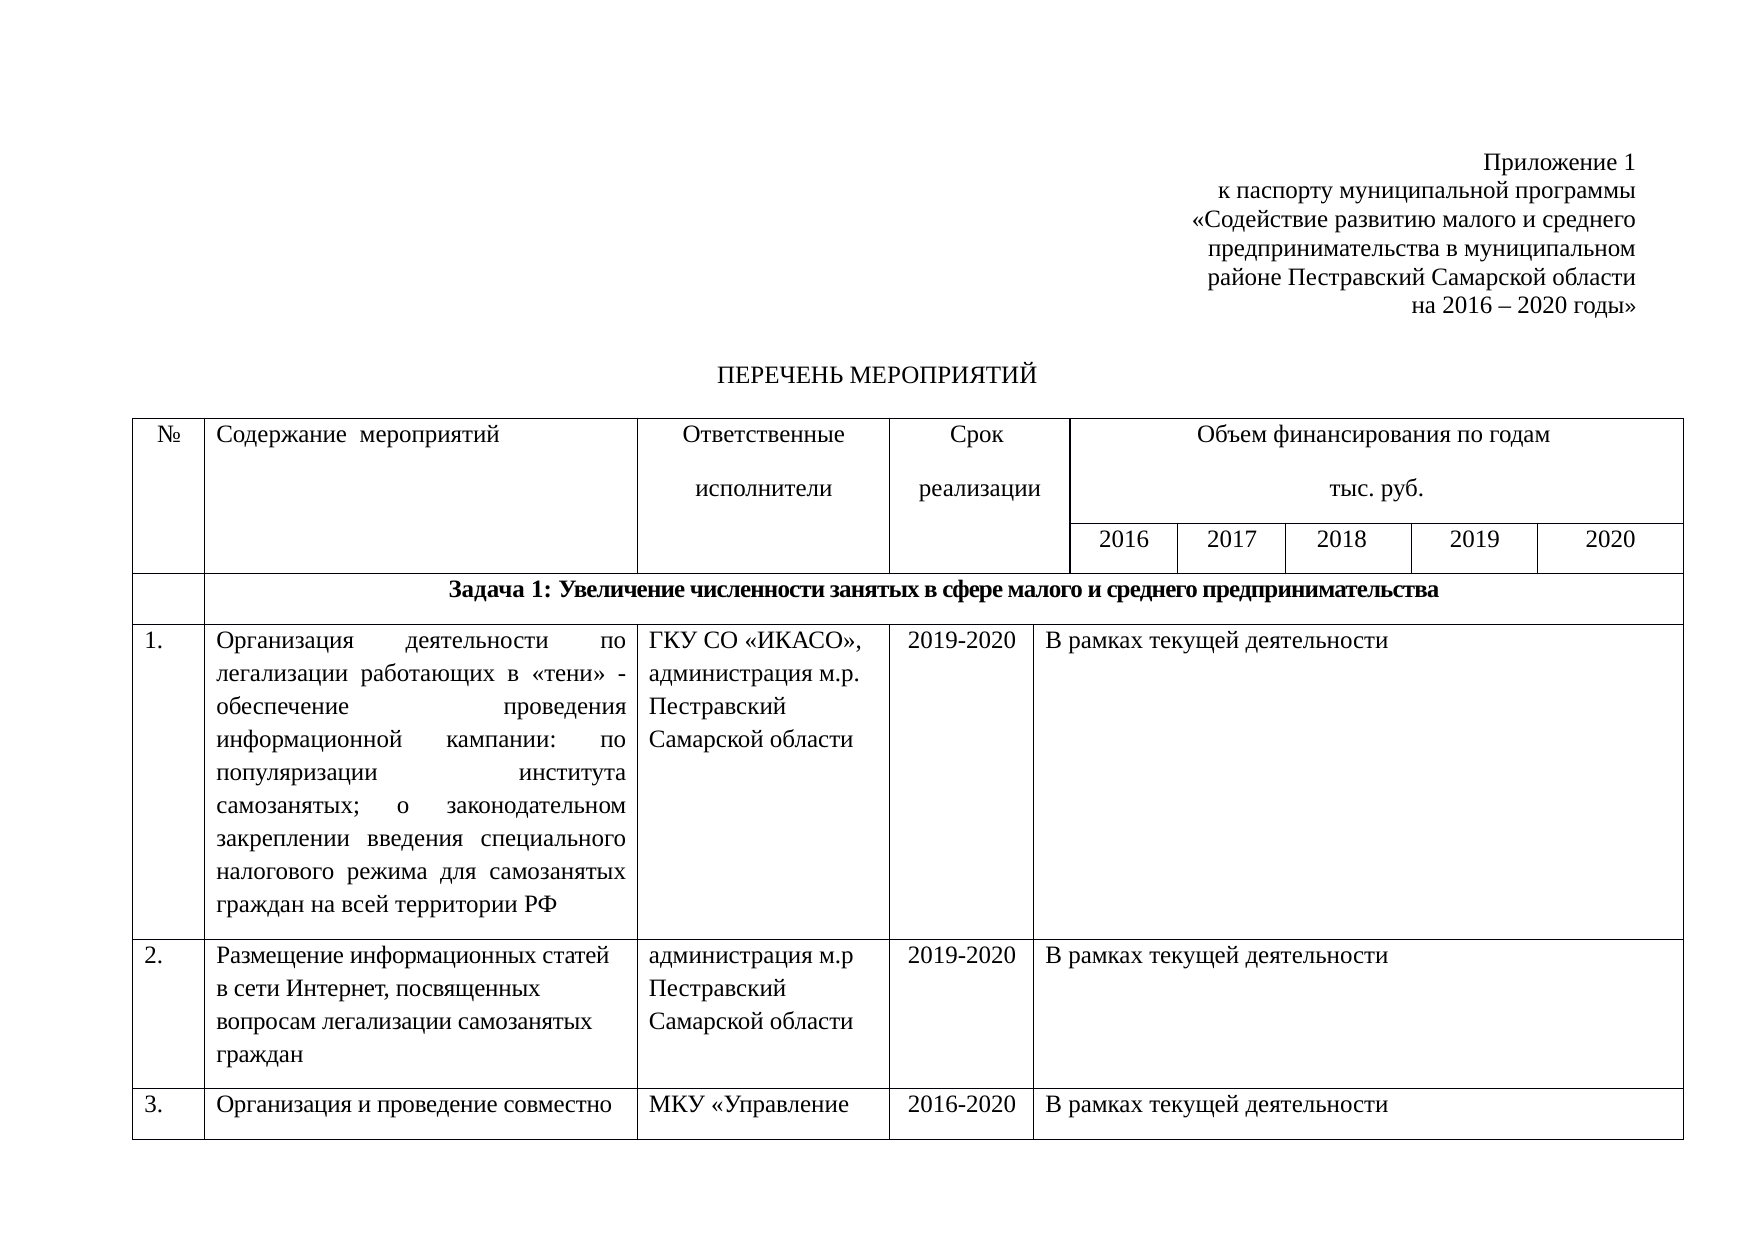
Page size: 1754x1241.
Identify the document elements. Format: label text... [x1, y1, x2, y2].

table_cell 2020 [1538, 524, 1683, 573]
table_cell В рамках текущей деятельности [1034, 625, 1683, 939]
table_header Содержание мероприятий [205, 419, 637, 573]
table_cell 2. [133, 940, 204, 1088]
table_cell [133, 574, 204, 624]
table_cell Размещение информационных статей в сети Интернет, посвященных вопросам легализации самозанятых граждан [205, 940, 637, 1088]
table_cell 2016-2020 [890, 1089, 1033, 1139]
table_cell Задача 1: Увеличение численности занятых в сфере малого и среднего предпринимательства [205, 574, 1683, 624]
text «Содействие развитию малого и среднего [118, 204, 1636, 233]
text ПЕРЕЧЕНЬ МЕРОПРИЯТИЙ [118, 361, 1636, 389]
table_cell МКУ «Управление [638, 1089, 889, 1139]
table_cell 1. [133, 625, 204, 939]
table_cell Организация и проведение совместно [205, 1089, 637, 1139]
table_cell 3. [133, 1089, 204, 1139]
table_cell 2018 [1286, 524, 1411, 573]
table_cell администрация м.р Пестравский Самарской области [638, 940, 889, 1088]
table_cell 2016 [1071, 524, 1177, 573]
table_header Ответственные исполнители [638, 419, 889, 573]
table_header Срок реализации [890, 419, 1069, 573]
text предпринимательства в муниципальном [118, 233, 1636, 262]
table_cell В рамках текущей деятельности [1034, 1089, 1683, 1139]
text к паспорту муниципальной программы [118, 176, 1636, 204]
table_cell 2017 [1178, 524, 1285, 573]
text на 2016 – 2020 годы» [118, 291, 1636, 319]
table_header № [133, 419, 204, 573]
table_cell 2019 [1412, 524, 1537, 573]
table_header Объем финансирования по годам тыс. руб. [1071, 419, 1683, 523]
text районе Пестравский Самарской области [118, 262, 1636, 291]
table_cell ГКУ СО «ИКАСО», администрация м.р. Пестравский Самарской области [638, 625, 889, 939]
table_cell Организация деятельности по легализации работающих в «тени» - обеспечение проведения информационной кампании: по популяризации института самозанятых; о законодательном закреплении введения специального налогового режима для самозанятых граждан на всей территории РФ [205, 625, 637, 939]
table_cell 2019-2020 [890, 625, 1033, 939]
table_cell В рамках текущей деятельности [1034, 940, 1683, 1088]
text Приложение 1 [118, 147, 1636, 176]
table_cell 2019-2020 [890, 940, 1033, 1088]
